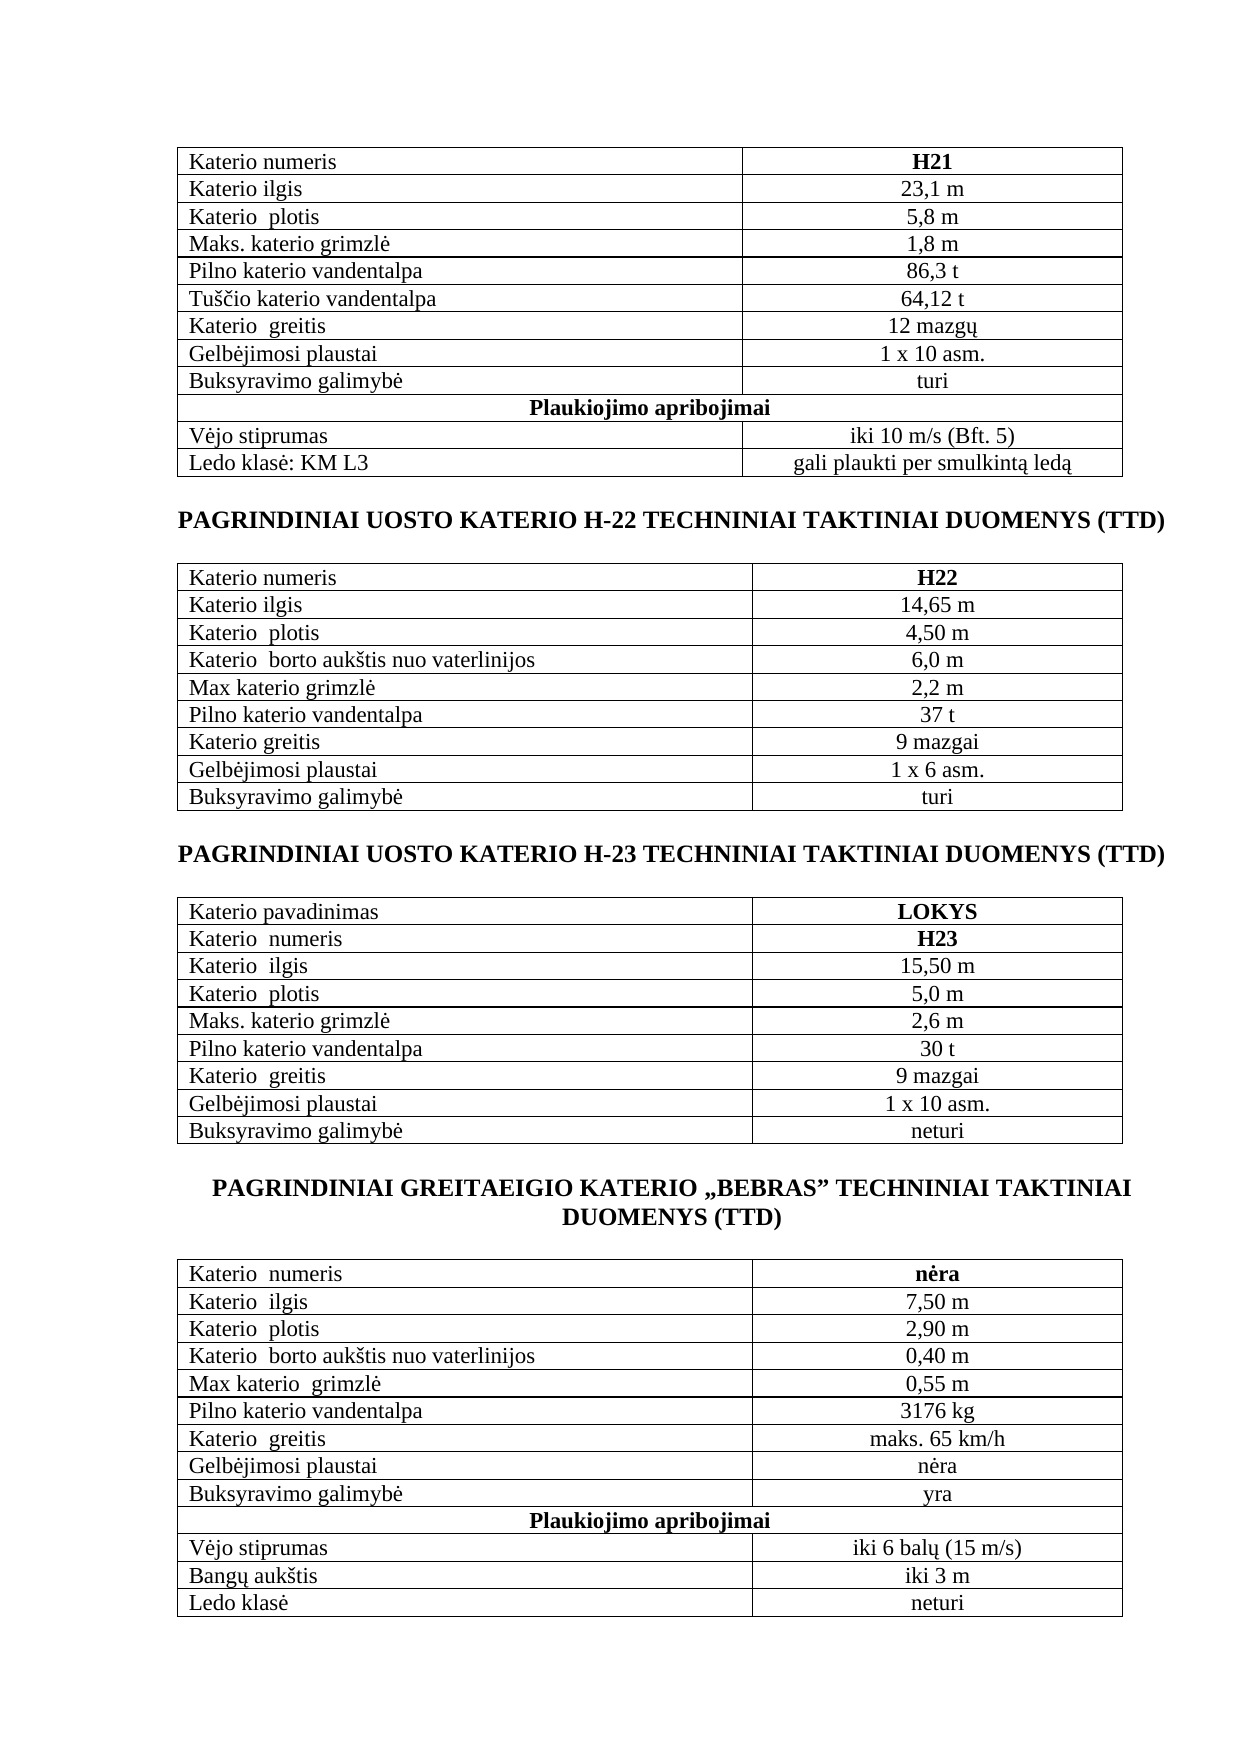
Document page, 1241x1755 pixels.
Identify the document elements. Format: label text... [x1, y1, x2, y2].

table_cell 30 t [753, 1035, 1122, 1061]
table_cell 1 x 10 asm. [743, 340, 1122, 366]
table_cell turi [753, 783, 1122, 809]
table_cell Maks. katerio grimzlė [178, 230, 742, 256]
table_cell Ledo klasė [178, 1589, 752, 1616]
table_cell 0,55 m [753, 1370, 1122, 1396]
table_cell 14,65 m [753, 591, 1122, 618]
table_cell 15,50 m [753, 953, 1122, 979]
table_cell maks. 65 km/h [753, 1425, 1122, 1451]
table_cell gali plaukti per smulkintą ledą [743, 449, 1122, 476]
table_cell Katerio numeris [178, 925, 752, 952]
table_cell Katerio greitis [178, 1062, 752, 1088]
table_cell Buksyravimo galimybė [178, 367, 742, 393]
text PAGRINDINIAI UOSTO KATERIO H-22 TECHNINIAI TAKTINIAI DUOMENYS (TTD) [177, 505, 1166, 534]
table_cell Katerio ilgis [178, 591, 752, 618]
table_cell H23 [753, 925, 1122, 952]
table_cell Katerio borto aukštis nuo vaterlinijos [178, 1343, 752, 1369]
table_cell nėra [753, 1452, 1122, 1478]
table_cell 6,0 m [753, 646, 1122, 672]
table_cell Gelbėjimosi plaustai [178, 1090, 752, 1116]
table_cell Pilno katerio vandentalpa [178, 1398, 752, 1424]
table_cell 23,1 m [743, 175, 1122, 202]
table_cell neturi [753, 1117, 1122, 1143]
table_cell 4,50 m [753, 619, 1122, 645]
table_cell Katerio borto aukštis nuo vaterlinijos [178, 646, 752, 672]
table_cell Pilno katerio vandentalpa [178, 701, 752, 727]
table_cell 64,12 t [743, 285, 1122, 311]
text PAGRINDINIAI GREITAEIGIO KATERIO „BEBRAS” TECHNINIAI TAKTINIAI DUOMENYS (TTD) [177, 1173, 1166, 1231]
table_cell Buksyravimo galimybė [178, 1480, 752, 1506]
table_cell neturi [753, 1589, 1122, 1616]
table_cell Buksyravimo galimybė [178, 1117, 752, 1143]
table_cell 12 mazgų [743, 312, 1122, 339]
table_cell Ledo klasė: KM L3 [178, 449, 742, 476]
table_cell 1 x 6 asm. [753, 756, 1122, 782]
table_cell 37 t [753, 701, 1122, 727]
table_cell Katerio ilgis [178, 175, 742, 202]
table_cell Tuščio katerio vandentalpa [178, 285, 742, 311]
table_cell Katerio ilgis [178, 953, 752, 979]
table_cell Maks. katerio grimzlė [178, 1008, 752, 1034]
table_cell 5,8 m [743, 203, 1122, 229]
table_header nėra [753, 1260, 1122, 1287]
table_cell 86,3 t [743, 258, 1122, 284]
table_header H21 [743, 148, 1122, 174]
table_cell Katerio greitis [178, 728, 752, 755]
table_header Katerio pavadinimas [178, 898, 752, 924]
table_cell Katerio plotis [178, 619, 752, 645]
table_cell yra [753, 1480, 1122, 1506]
table_cell Gelbėjimosi plaustai [178, 340, 742, 366]
table_cell 2,2 m [753, 674, 1122, 700]
table_cell iki 6 balų (15 m/s) [753, 1534, 1122, 1561]
table_cell Katerio plotis [178, 1315, 752, 1342]
table_header Katerio numeris [178, 1260, 752, 1287]
table_cell iki 10 m/s (Bft. 5) [743, 422, 1122, 448]
table_cell Vėjo stiprumas [178, 1534, 752, 1561]
table_cell Vėjo stiprumas [178, 422, 742, 448]
table_cell 9 mazgai [753, 728, 1122, 755]
table_cell Plaukiojimo apribojimai [178, 395, 1122, 421]
table_cell 5,0 m [753, 980, 1122, 1006]
table_header H22 [753, 564, 1122, 590]
table_cell 2,6 m [753, 1008, 1122, 1034]
table_cell Max katerio grimzlė [178, 674, 752, 700]
table_header Katerio numeris [178, 148, 742, 174]
table_cell Gelbėjimosi plaustai [178, 756, 752, 782]
table_cell Katerio greitis [178, 312, 742, 339]
table_cell 3176 kg [753, 1398, 1122, 1424]
table_cell Plaukiojimo apribojimai [178, 1507, 1122, 1533]
table_cell Bangų aukštis [178, 1562, 752, 1588]
table_cell 2,90 m [753, 1315, 1122, 1342]
table_cell Katerio greitis [178, 1425, 752, 1451]
table_cell Pilno katerio vandentalpa [178, 258, 742, 284]
table_cell Gelbėjimosi plaustai [178, 1452, 752, 1478]
table_cell Katerio ilgis [178, 1288, 752, 1314]
table_cell Katerio plotis [178, 980, 752, 1006]
table_cell Buksyravimo galimybė [178, 783, 752, 809]
table_cell 1 x 10 asm. [753, 1090, 1122, 1116]
table_cell Katerio plotis [178, 203, 742, 229]
table_cell 0,40 m [753, 1343, 1122, 1369]
table_cell turi [743, 367, 1122, 393]
table_cell 9 mazgai [753, 1062, 1122, 1088]
table_header Katerio numeris [178, 564, 752, 590]
table_cell Max katerio grimzlė [178, 1370, 752, 1396]
table_cell Pilno katerio vandentalpa [178, 1035, 752, 1061]
table_cell 1,8 m [743, 230, 1122, 256]
table_header LOKYS [753, 898, 1122, 924]
table_cell iki 3 m [753, 1562, 1122, 1588]
table_cell 7,50 m [753, 1288, 1122, 1314]
text PAGRINDINIAI UOSTO KATERIO H-23 TECHNINIAI TAKTINIAI DUOMENYS (TTD) [177, 839, 1166, 868]
